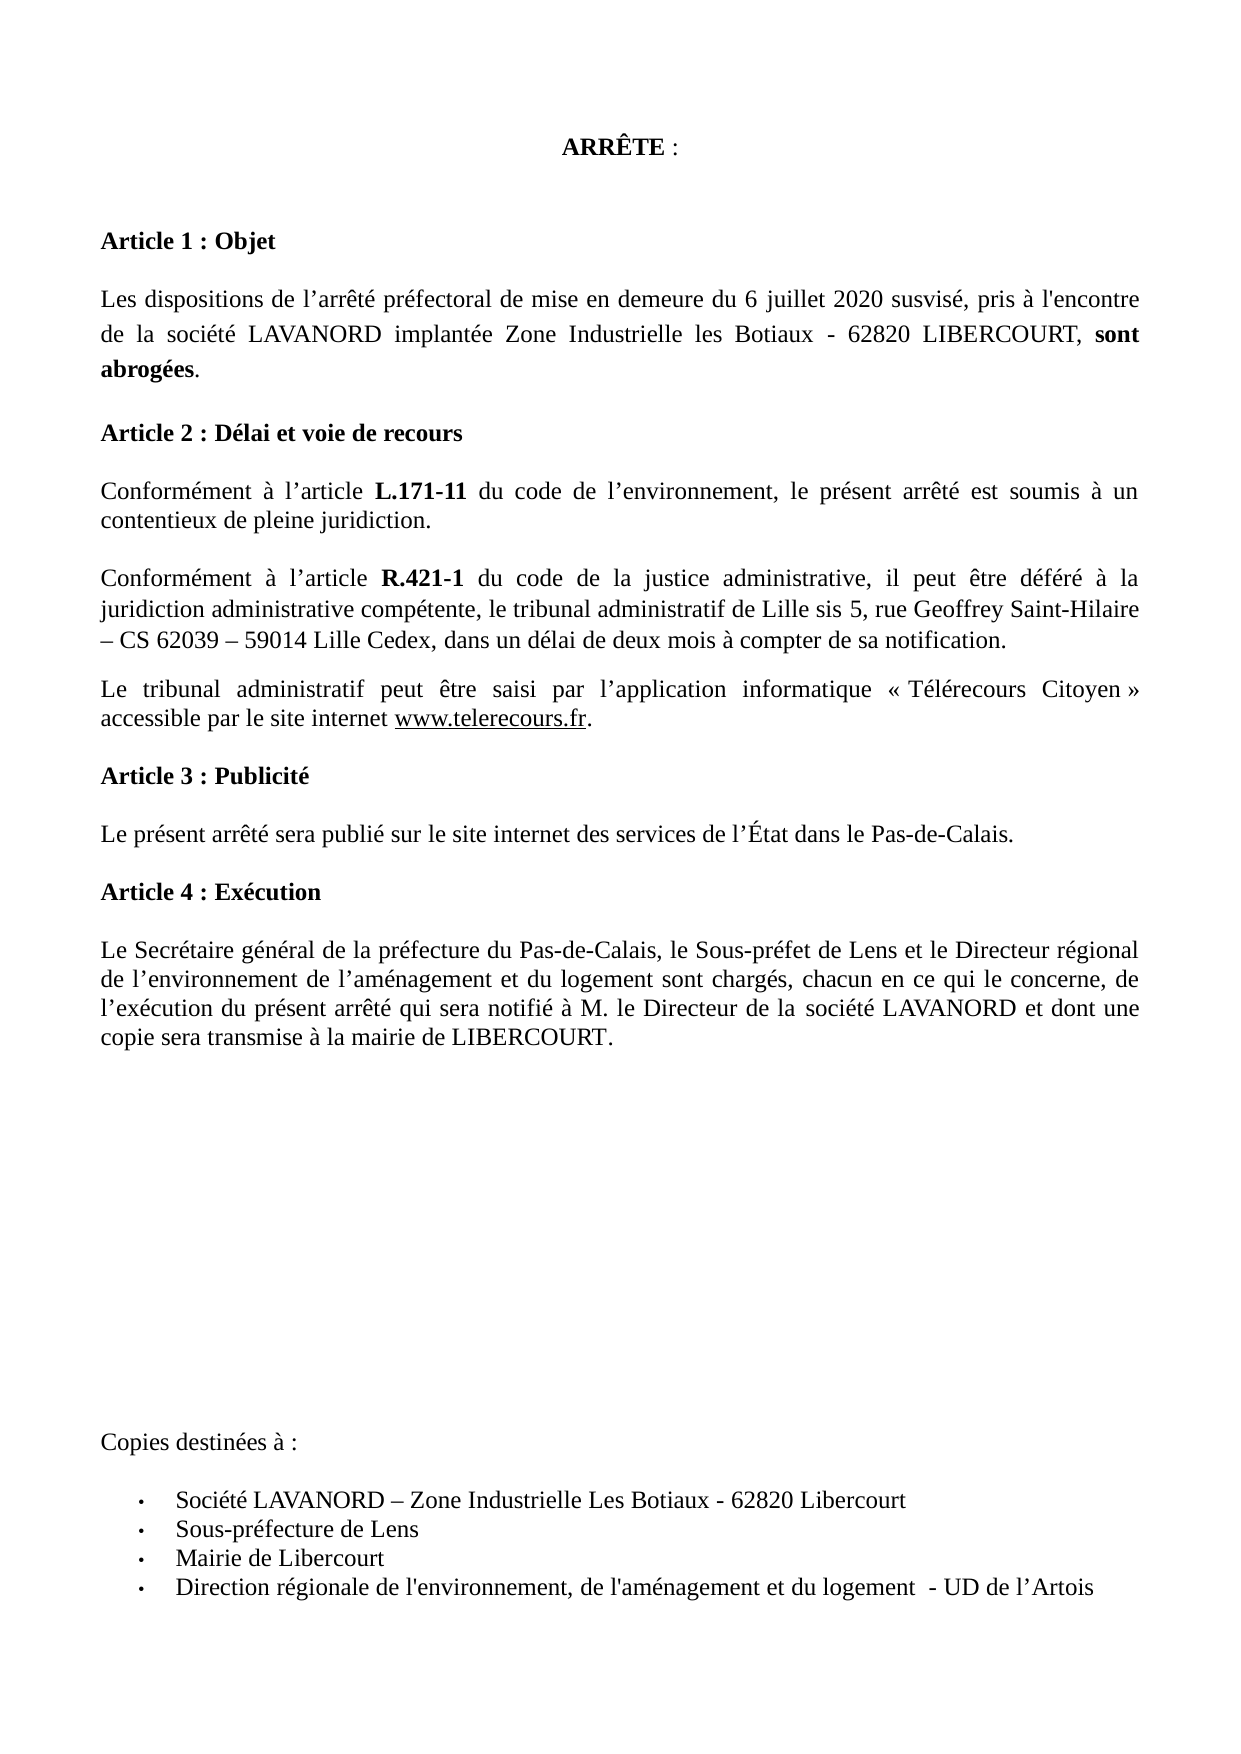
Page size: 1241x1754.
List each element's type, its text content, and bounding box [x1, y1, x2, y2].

list Sous-préfecture de Lens [138, 1514, 1140, 1543]
text Le présent arrêté sera publié sur le site internet des services de l’État dans le Pas-de-Calais. [100, 819, 1140, 848]
list Direction régionale de l'environnement, de l'aménagement et du logement - UD de l’Artois [138, 1572, 1140, 1601]
text Copies destinées à : [100, 1427, 1140, 1456]
text Le tribunal administratif peut être saisi par l’application informatique « Télérecours Citoyen » accessible par le site internet www.telerecours.fr. [100, 673, 1140, 732]
text ARRÊTE : [100, 132, 1140, 161]
text Conformément à l’article R.421-1 du code de la justice administrative, il peut être déféré à la juridiction administrative compétente, le tribunal administratif de Lille sis 5, rue Geoffrey Saint-Hilaire – CS 62039 – 59014 Lille Cedex, dans un délai de deux mois à compter de sa notification. [100, 563, 1140, 654]
text Les dispositions de l’arrêté préfectoral de mise en demeure du 6 juillet 2020 susvisé, pris à l'encontre de la société LAVANORD implantée Zone Industrielle les Botiaux - 62820 LIBERCOURT, sont abrogées. [100, 284, 1140, 383]
list Société LAVANORD – Zone Industrielle Les Botiaux - 62820 Libercourt [138, 1485, 1140, 1514]
list Mairie de Libercourt [138, 1543, 1140, 1572]
text Conformément à l’article L.171-11 du code de l’environnement, le présent arrêté est soumis à un contentieux de pleine juridiction. [100, 476, 1140, 534]
text Article 4 : Exécution [100, 877, 1140, 906]
text Article 1 : Objet [100, 226, 1140, 255]
text Le Secrétaire général de la préfecture du Pas-de-Calais, le Sous-préfet de Lens et le Directeur régional de l’environnement de l’aménagement et du logement sont chargés, chacun en ce qui le concerne, de l’exécution du présent arrêté qui sera notifié à M. le Directeur de la société LAVANORD et dont une copie sera transmise à la mairie de LIBERCOURT. [100, 935, 1140, 1051]
text Article 3 : Publicité [100, 761, 1140, 790]
text Article 2 : Délai et voie de recours [100, 417, 1140, 446]
